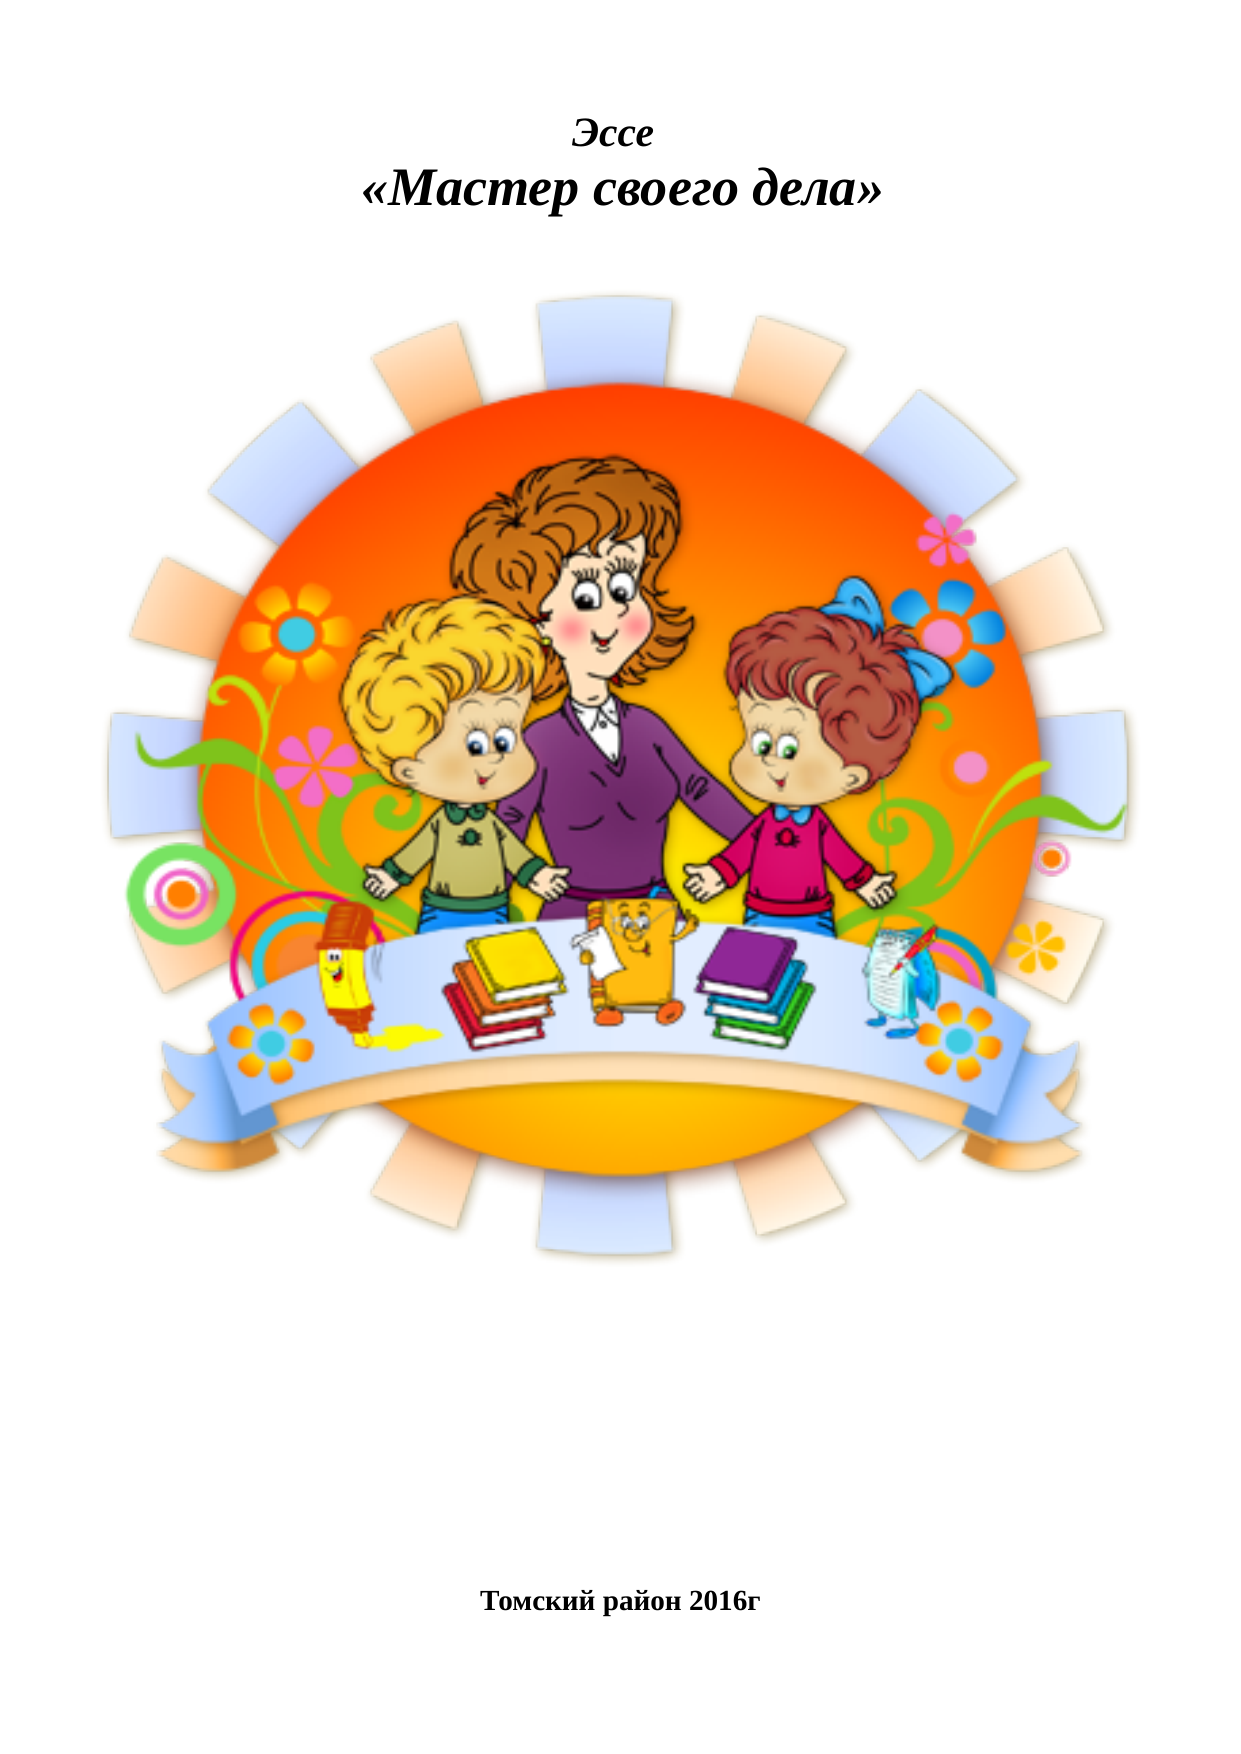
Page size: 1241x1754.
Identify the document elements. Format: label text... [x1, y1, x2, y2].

text Эссе «Мастер своего дела» [118, 107, 1122, 218]
text Томский район 2016г [118, 1583, 1122, 1617]
